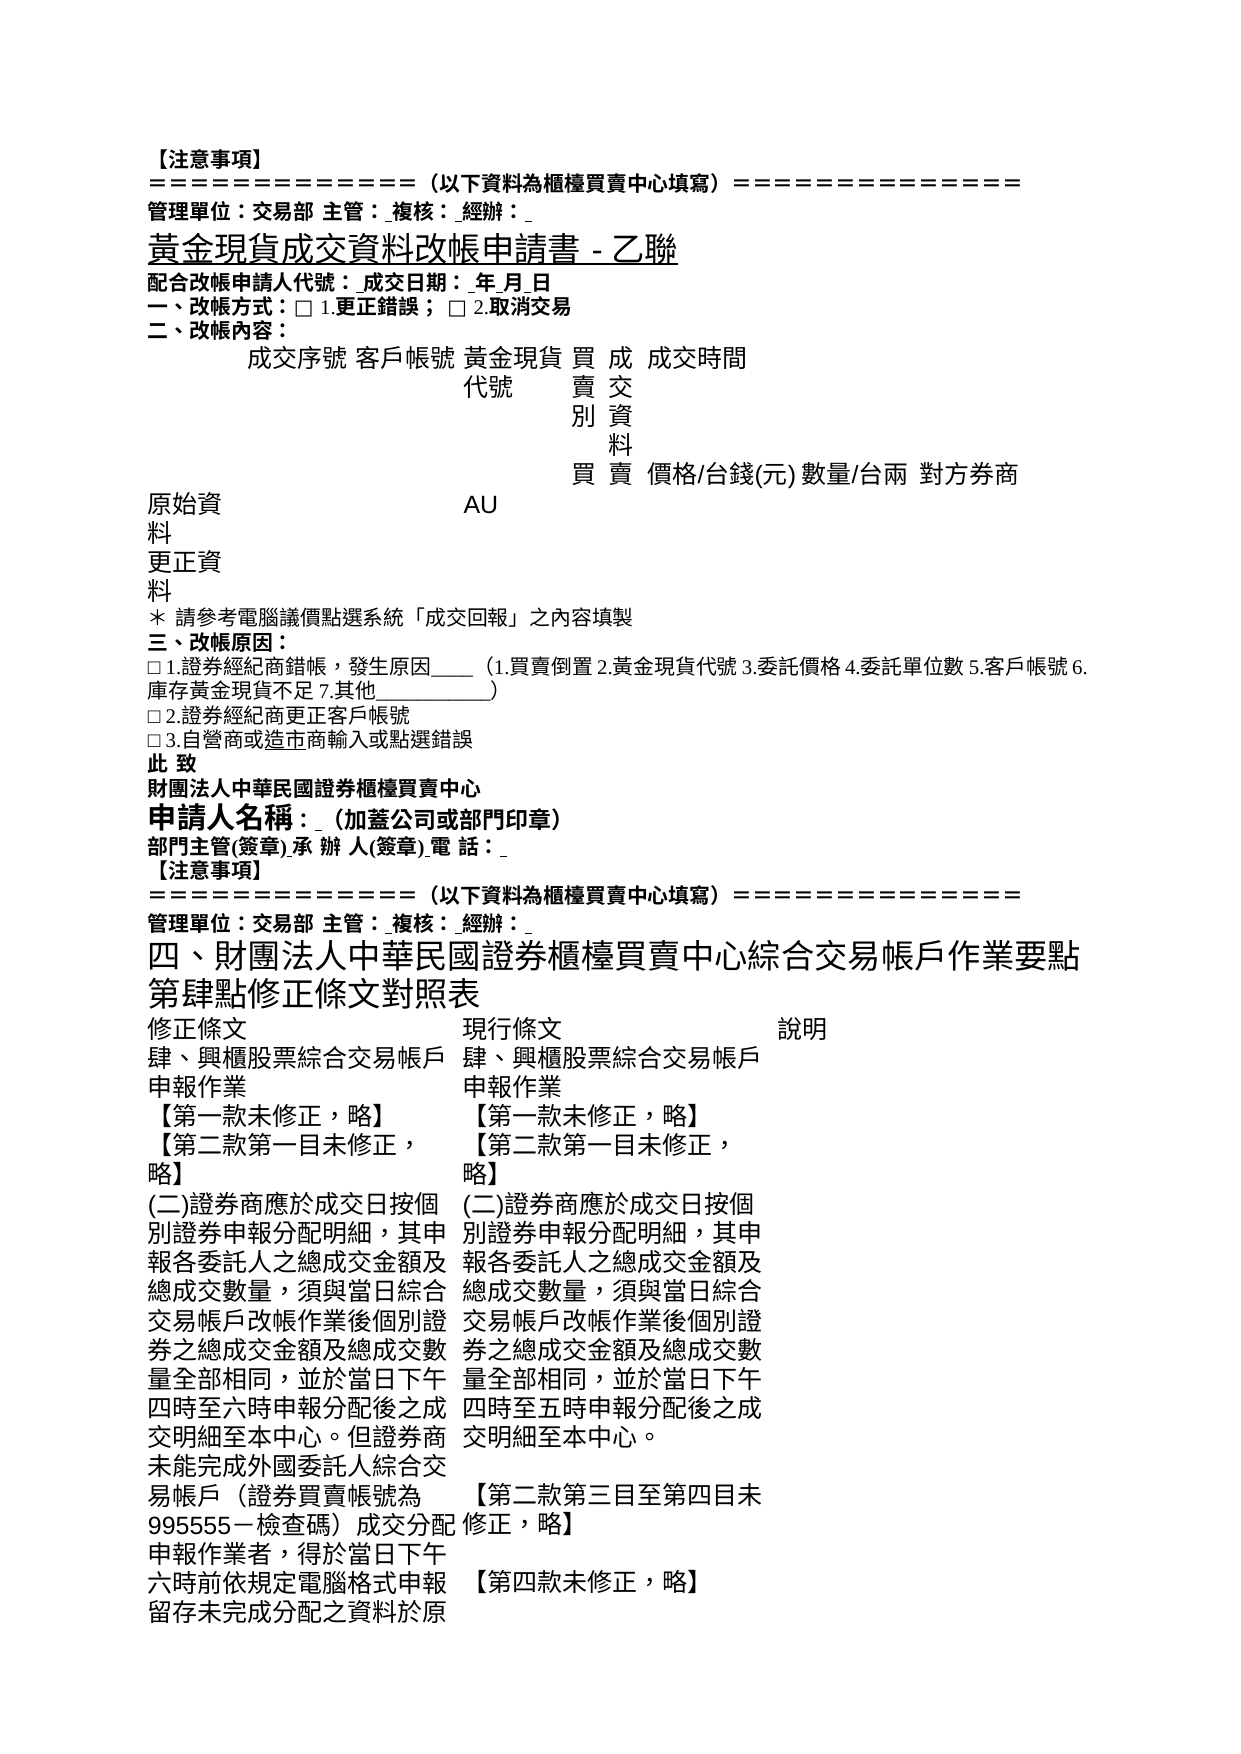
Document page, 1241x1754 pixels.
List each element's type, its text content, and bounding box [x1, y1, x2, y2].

text 此 致 [148, 752, 1092, 777]
table_cell [801, 548, 919, 606]
table_cell [647, 490, 801, 548]
text 【注意事項】 [148, 859, 1092, 884]
table_cell [571, 490, 608, 548]
text 管理單位：交易部 主管： 複核： 經辦： [148, 908, 1092, 937]
table_cell 更正資料 [148, 548, 247, 606]
text 【注意事項】 [148, 148, 1092, 172]
table_cell [1024, 490, 1092, 548]
text 管理單位：交易部 主管： 複核： 經辦： [148, 196, 1092, 225]
table_cell [919, 490, 1023, 548]
table_cell [777, 1044, 1092, 1628]
text ＝＝＝＝＝＝＝＝＝＝＝＝＝（以下資料為櫃檯買賣中心填寫）＝＝＝＝＝＝＝＝＝＝＝＝＝＝ [148, 172, 1092, 196]
table_cell [919, 548, 1023, 606]
text 財團法人中華民國證券櫃檯買賣中心 [148, 777, 1092, 801]
table_cell AU [463, 490, 571, 548]
text □ 3.自營商或造市商輸入或點選錯誤 [148, 728, 1092, 752]
table_cell [463, 460, 571, 490]
table_cell [608, 548, 647, 606]
table_cell [355, 548, 463, 606]
text 一、改帳方式：□ 1.更正錯誤； □ 2.取消交易 [148, 295, 1092, 319]
table_header 黃金現貨代號 [463, 344, 571, 460]
text 黃金現貨成交資料改帳申請書 - 乙聯 [148, 225, 1092, 271]
text 部門主管(簽章) 承 辦 人(簽章) 電 話： [148, 835, 1092, 859]
table_cell [801, 490, 919, 548]
table_cell 數量/台兩 [801, 460, 919, 490]
table_cell [355, 460, 463, 490]
text □ 1.證券經紀商錯帳，發生原因____（1.買賣倒置2.黃金現貨代號3.委託價格4.委託單位數5.客戶帳號6.庫存黃金現貨不足7.其他___________） [148, 655, 1092, 704]
text 申請人名稱： （加蓋公司或部門印章） [148, 801, 1092, 835]
text □ 2.證券經紀商更正客戶帳號 [148, 704, 1092, 728]
table_header 買賣別 [571, 344, 608, 460]
table_cell 原始資料 [148, 490, 247, 548]
table_cell [1024, 548, 1092, 606]
table_cell [1024, 460, 1092, 490]
table_header 現行條文 [463, 1015, 777, 1044]
table_header 客戶帳號 [355, 344, 463, 460]
table_cell [647, 548, 801, 606]
table_cell [247, 490, 355, 548]
table_cell [247, 548, 355, 606]
table_header 成交資料 [608, 344, 647, 460]
table_header 說明 [777, 1015, 1092, 1044]
table_cell [571, 548, 608, 606]
table_cell [148, 460, 247, 490]
table_cell [247, 460, 355, 490]
text 四、財團法人中華民國證券櫃檯買賣中心綜合交易帳戶作業要點第肆點修正條文對照表 [148, 937, 1092, 1015]
table_header [148, 344, 247, 460]
table_cell 對方券商 [919, 460, 1023, 490]
text 配合改帳申請人代號： 成交日期： 年 月 日 [148, 271, 1092, 295]
table_cell [608, 490, 647, 548]
text 三、改帳原因： [148, 631, 1092, 655]
table_cell 賣 [608, 460, 647, 490]
table_header 修正條文 [148, 1015, 462, 1044]
table_header 成交序號 [247, 344, 355, 460]
text ＊ 請參考電腦議價點選系統「成交回報」之內容填製 [148, 606, 1092, 631]
table_cell 肆、興櫃股票綜合交易帳戶申報作業 【第一款未修正，略】 【第二款第一目未修正，略】 (二)證券商應於成交日按個別證券申報分配明細，其申報各委託人之總成交金額及總成交數量，須與當日綜合交易帳戶改帳作業後個別證券之總成交金額及總成交數量全部相同，並於當日下午四時至五時申報分配後之成交明細至本中心。 【第二款第三目至第四目未修正，略】 【第四款未修正，略】 [463, 1044, 777, 1628]
table_cell [355, 490, 463, 548]
table_cell 買 [571, 460, 608, 490]
text 二、改帳內容： [148, 319, 1092, 344]
table_cell [463, 548, 571, 606]
table_cell 價格/台錢(元) [647, 460, 801, 490]
table_cell 肆、興櫃股票綜合交易帳戶申報作業 【第一款未修正，略】 【第二款第一目未修正，略】 (二)證券商應於成交日按個別證券申報分配明細，其申報各委託人之總成交金額及總成交數量，須與當日綜合交易帳戶改帳作業後個別證券之總成交金額及總成交數量全部相同，並於當日下午四時至六時申報分配後之成交明細至本中心。但證券商未能完成外國委託人綜合交易帳戶（證券買賣帳號為995555－檢查碼）成交分配申報作業者，得於當日下午六時前依規定電腦格式申報留存未完成分配之資料於原 [148, 1044, 462, 1628]
table_header 成交時間 [647, 344, 801, 460]
text ＝＝＝＝＝＝＝＝＝＝＝＝＝（以下資料為櫃檯買賣中心填寫）＝＝＝＝＝＝＝＝＝＝＝＝＝＝ [148, 884, 1092, 908]
